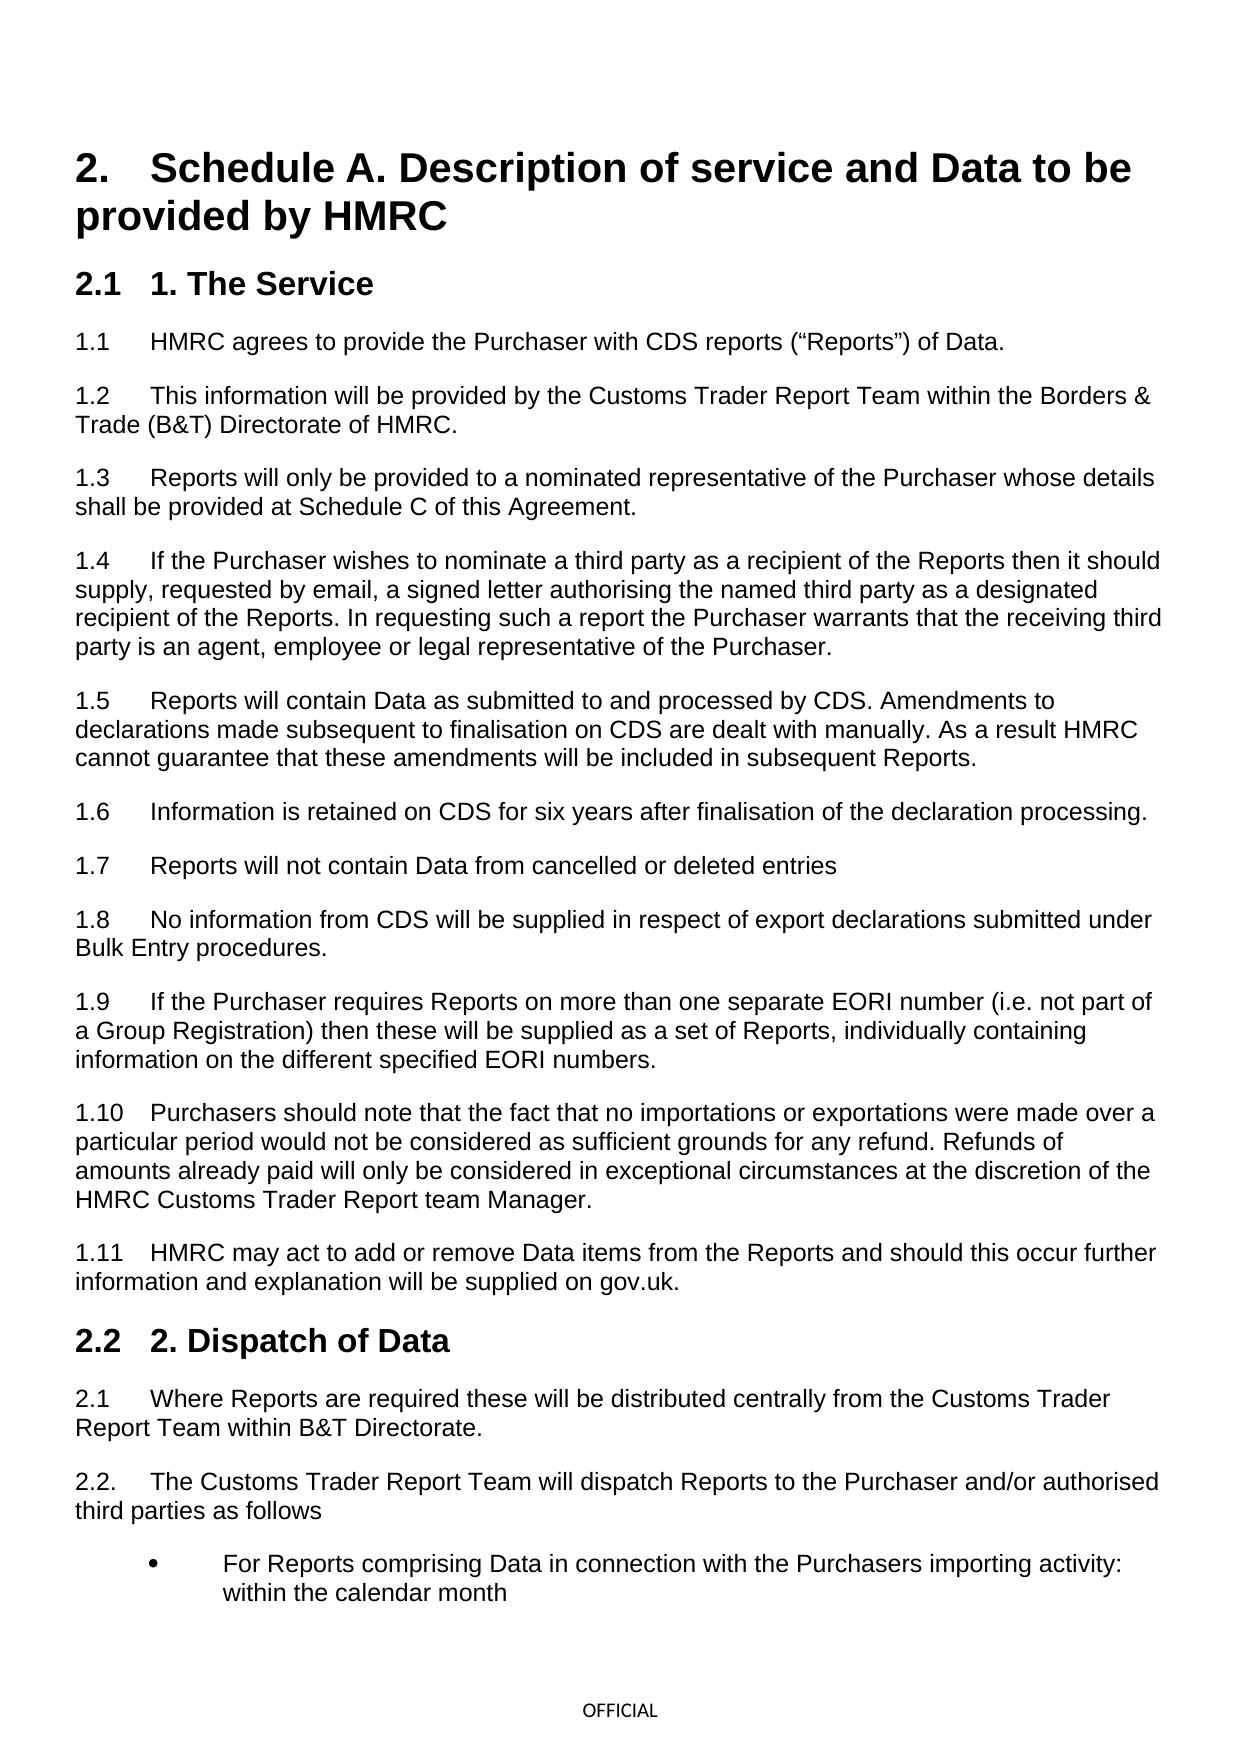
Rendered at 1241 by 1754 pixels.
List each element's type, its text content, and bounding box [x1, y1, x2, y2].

subtitle 1. The Service [75, 264, 1165, 302]
subtitle 2. Dispatch of Data [75, 1321, 1165, 1359]
text 1.11 HMRC may act to add or remove Data items from the Reports and should this occur further information and explanation will be supplied on gov.uk. [75, 1238, 1165, 1296]
text 1.1 HMRC agrees to provide the Purchaser with CDS reports (“Reports”) of Data. [75, 327, 1165, 356]
text 1.6 Information is retained on CDS for six years after finalisation of the declaration processing. [75, 797, 1165, 826]
text 1.5 Reports will contain Data as submitted to and processed by CDS. Amendments to declarations made subsequent to finalisation on CDS are dealt with manually. As a result HMRC cannot guarantee that these amendments will be included in subsequent Reports. [75, 686, 1165, 772]
text 1.4 If the Purchaser wishes to nominate a third party as a recipient of the Reports then it should supply, requested by email, a signed letter authorising the named third party as a designated recipient of the Reports. In requesting such a report the Purchaser warrants that the receiving third party is an agent, employee or legal representative of the Purchaser. [75, 546, 1165, 661]
text 2.1 Where Reports are required these will be distributed centrally from the Customs Trader Report Team within B&T Directorate. [75, 1384, 1165, 1442]
subtitle Schedule A. Description of service and Data to be provided by HMRC [75, 143, 1165, 239]
text 1.9 If the Purchaser requires Reports on more than one separate EORI number (i.e. not part of a Group Registration) then these will be supplied as a set of Reports, individually containing information on the different specified EORI numbers. [75, 987, 1165, 1073]
text 1.2 This information will be provided by the Customs Trader Report Team within the Borders & Trade (B&T) Directorate of HMRC. [75, 381, 1165, 438]
text 1.7 Reports will not contain Data from cancelled or deleted entries [75, 851, 1165, 880]
text 2.2. The Customs Trader Report Team will dispatch Reports to the Purchaser and/or authorised third parties as follows [75, 1467, 1165, 1524]
list For Reports comprising Data in connection with the Purchasers importing activity: within the calendar month [149, 1549, 1165, 1607]
text 1.8 No information from CDS will be supplied in respect of export declarations submitted under Bulk Entry procedures. [75, 905, 1165, 962]
text 1.10 Purchasers should note that the fact that no importations or exportations were made over a particular period would not be considered as sufficient grounds for any refund. Refunds of amounts already paid will only be considered in exceptional circumstances at the discretion of the HMRC Customs Trader Report team Manager. [75, 1098, 1165, 1213]
text 1.3 Reports will only be provided to a nominated representative of the Purchaser whose details shall be provided at Schedule C of this Agreement. [75, 463, 1165, 521]
